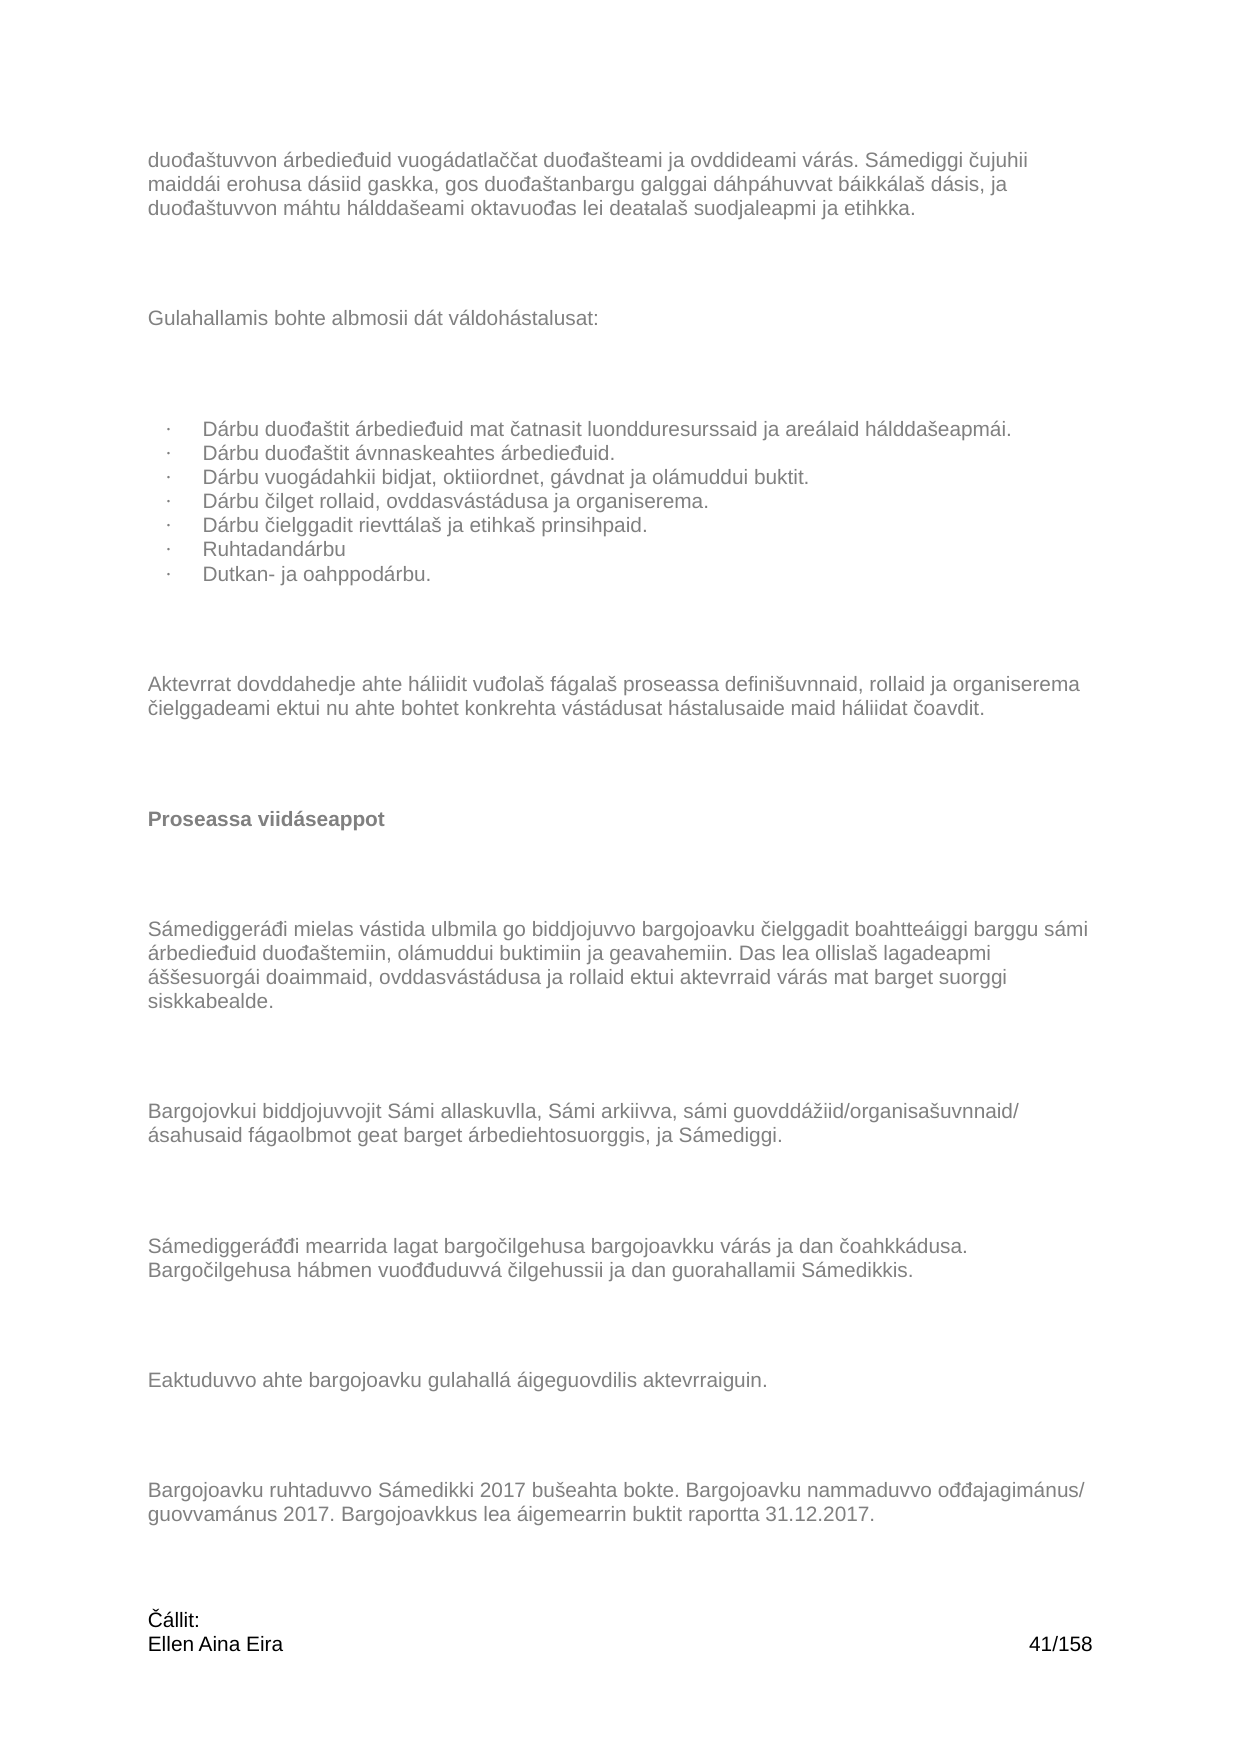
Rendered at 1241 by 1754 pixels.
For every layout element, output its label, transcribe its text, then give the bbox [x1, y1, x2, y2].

table_header duođaštuvvon árbedieđuid vuogádatlaččat duođašteami ja ovddideami várás. Sámediggi čujuhii maiddái erohusa dásiid gaskka, gos duođaštanbargu galggai dáhpáhuvvat báikkálaš dásis, ja duođaštuvvon máhtu hálddašeami oktavuođas lei deaŧalaš suodjaleapmi ja etihkka. Gulahallamis bohte albmosii dát váldohástalusat: Dárbu duođaštit árbedieđuid mat čatnasit luondduresurssaid ja areálaid hálddašeapmái. Dárbu duođaštit ávnnaskeahtes árbedieđuid. Dárbu vuogádahkii bidjat, oktiiordnet, gávdnat ja olámuddui buktit. Dárbu čilget rollaid, ovddasvástádusa ja organiserema. Dárbu čielggadit rievttálaš ja etihkaš prinsihpaid. Ruhtadandárbu Dutkan- ja oahppodárbu. Aktevrrat dovddahedje ahte háliidit vuđolaš fágalaš proseassa definišuvnnaid, rollaid ja organiserema čielggadeami ektui nu ahte bohtet konkrehta vástádusat hástalusaide maid háliidat čoavdit. Proseassa viidáseappot Sámediggeráđi mielas vástida ulbmila go biddjojuvvo bargojoavku čielggadit boahtteáiggi barggu sámi árbedieđuid duođaštemiin, olámuddui buktimiin ja geavahemiin. Das lea ollislaš lagadeapmi áššesuorgái doaimmaid, ovddasvástádusa ja rollaid ektui aktevrraid várás mat barget suorggi siskkabealde. Bargojovkui biddjojuvvojit Sámi allaskuvlla, Sámi arkiivva, sámi guovddážiid/organisašuvnnaid/ ásahusaid fágaolbmot geat barget árbediehtosuorggis, ja Sámediggi. Sámediggeráđđi mearrida lagat bargočilgehusa bargojoavkku várás ja dan čoahkkádusa. Bargočilgehusa hábmen vuođđuduvvá čilgehussii ja dan guorahallamii Sámedikkis. Eaktuduvvo ahte bargojoavku gulahallá áigeguovdilis aktevrraiguin. Bargojoavku ruhtaduvvo Sámedikki 2017 bušeahta bokte. Bargojoavku nammaduvvo ođđajagimánus/ guovvamánus 2017. Bargojoavkkus lea áigemearrin buktit raportta 31.12.2017. [136, 148, 1104, 1557]
